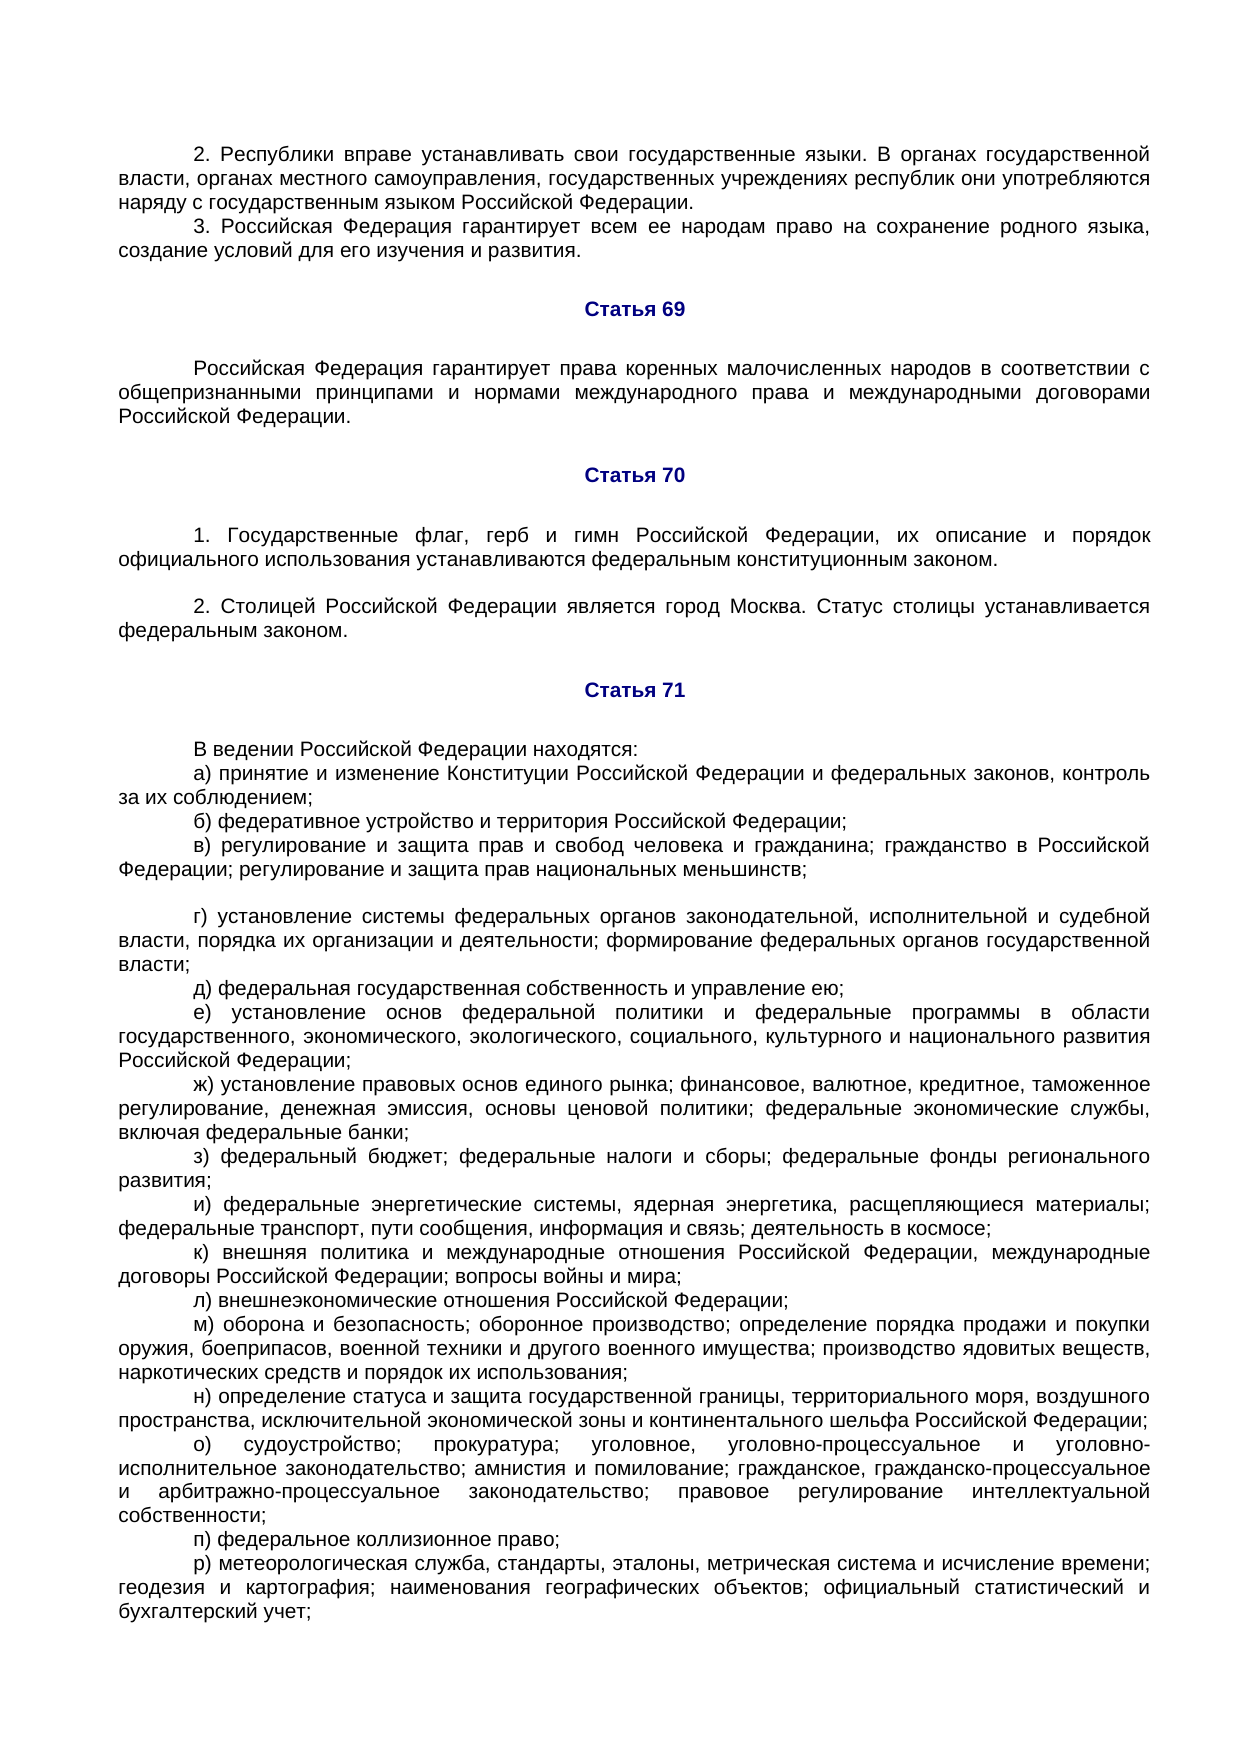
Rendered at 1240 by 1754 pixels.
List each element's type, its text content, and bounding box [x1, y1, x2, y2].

text В ведении Российской Федерации находятся: [118, 737, 1151, 761]
text 2. Столицей Российской Федерации является город Москва. Статус столицы устанавливается федеральным законом. [118, 594, 1151, 642]
text Российская Федерация гарантирует права коренных малочисленных народов в соответствии с общепризнанными принципами и нормами международного права и международными договорами Российской Федерации. [118, 356, 1151, 428]
text н) определение статуса и защита государственной границы, территориального моря, воздушного пространства, исключительной экономической зоны и континентального шельфа Российской Федерации; [118, 1383, 1151, 1431]
text 2. Республики вправе устанавливать свои государственные языки. В органах государственной власти, органах местного самоуправления, государственных учреждениях республик они употребляются наряду с государственным языком Российской Федерации. [118, 142, 1151, 214]
text в) регулирование и защита прав и свобод человека и гражданина; гражданство в Российской Федерации; регулирование и защита прав национальных меньшинств; [118, 832, 1151, 880]
text п) федеральное коллизионное право; [118, 1527, 1151, 1551]
text е) установление основ федеральной политики и федеральные программы в области государственного, экономического, экологического, социального, культурного и национального развития Российской Федерации; [118, 1000, 1151, 1072]
text а) принятие и изменение Конституции Российской Федерации и федеральных законов, контроль за их соблюдением; [118, 761, 1151, 808]
text ж) установление правовых основ единого рынка; финансовое, валютное, кредитное, таможенное регулирование, денежная эмиссия, основы ценовой политики; федеральные экономические службы, включая федеральные банки; [118, 1072, 1151, 1144]
subtitle Статья 69 [118, 297, 1151, 321]
text о) судоустройство; прокуратура; уголовное, уголовно-процессуальное и уголовно-исполнительное законодательство; амнистия и помилование; гражданское, гражданско-процессуальное и арбитражно-процессуальное законодательство; правовое регулирование интеллектуальной собственности; [118, 1431, 1151, 1527]
text г) установление системы федеральных органов законодательной, исполнительной и судебной власти, порядка их организации и деятельности; формирование федеральных органов государственной власти; [118, 904, 1151, 976]
text л) внешнеэкономические отношения Российской Федерации; [118, 1288, 1151, 1312]
text м) оборона и безопасность; оборонное производство; определение порядка продажи и покупки оружия, боеприпасов, военной техники и другого военного имущества; производство ядовитых веществ, наркотических средств и порядок их использования; [118, 1312, 1151, 1383]
text и) федеральные энергетические системы, ядерная энергетика, расщепляющиеся материалы; федеральные транспорт, пути сообщения, информация и связь; деятельность в космосе; [118, 1192, 1151, 1240]
text з) федеральный бюджет; федеральные налоги и сборы; федеральные фонды регионального развития; [118, 1144, 1151, 1192]
subtitle Статья 70 [118, 463, 1151, 487]
text к) внешняя политика и международные отношения Российской Федерации, международные договоры Российской Федерации; вопросы войны и мира; [118, 1240, 1151, 1288]
text д) федеральная государственная собственность и управление ею; [118, 976, 1151, 1000]
text 3. Российская Федерация гарантирует всем ее народам право на сохранение родного языка, создание условий для его изучения и развития. [118, 214, 1151, 262]
text б) федеративное устройство и территория Российской Федерации; [118, 808, 1151, 832]
subtitle Статья 71 [118, 677, 1151, 701]
text 1. Государственные флаг, герб и гимн Российской Федерации, их описание и порядок официального использования устанавливаются федеральным конституционным законом. [118, 522, 1151, 570]
text р) метеорологическая служба, стандарты, эталоны, метрическая система и исчисление времени; геодезия и картография; наименования географических объектов; официальный статистический и бухгалтерский учет; [118, 1551, 1151, 1623]
